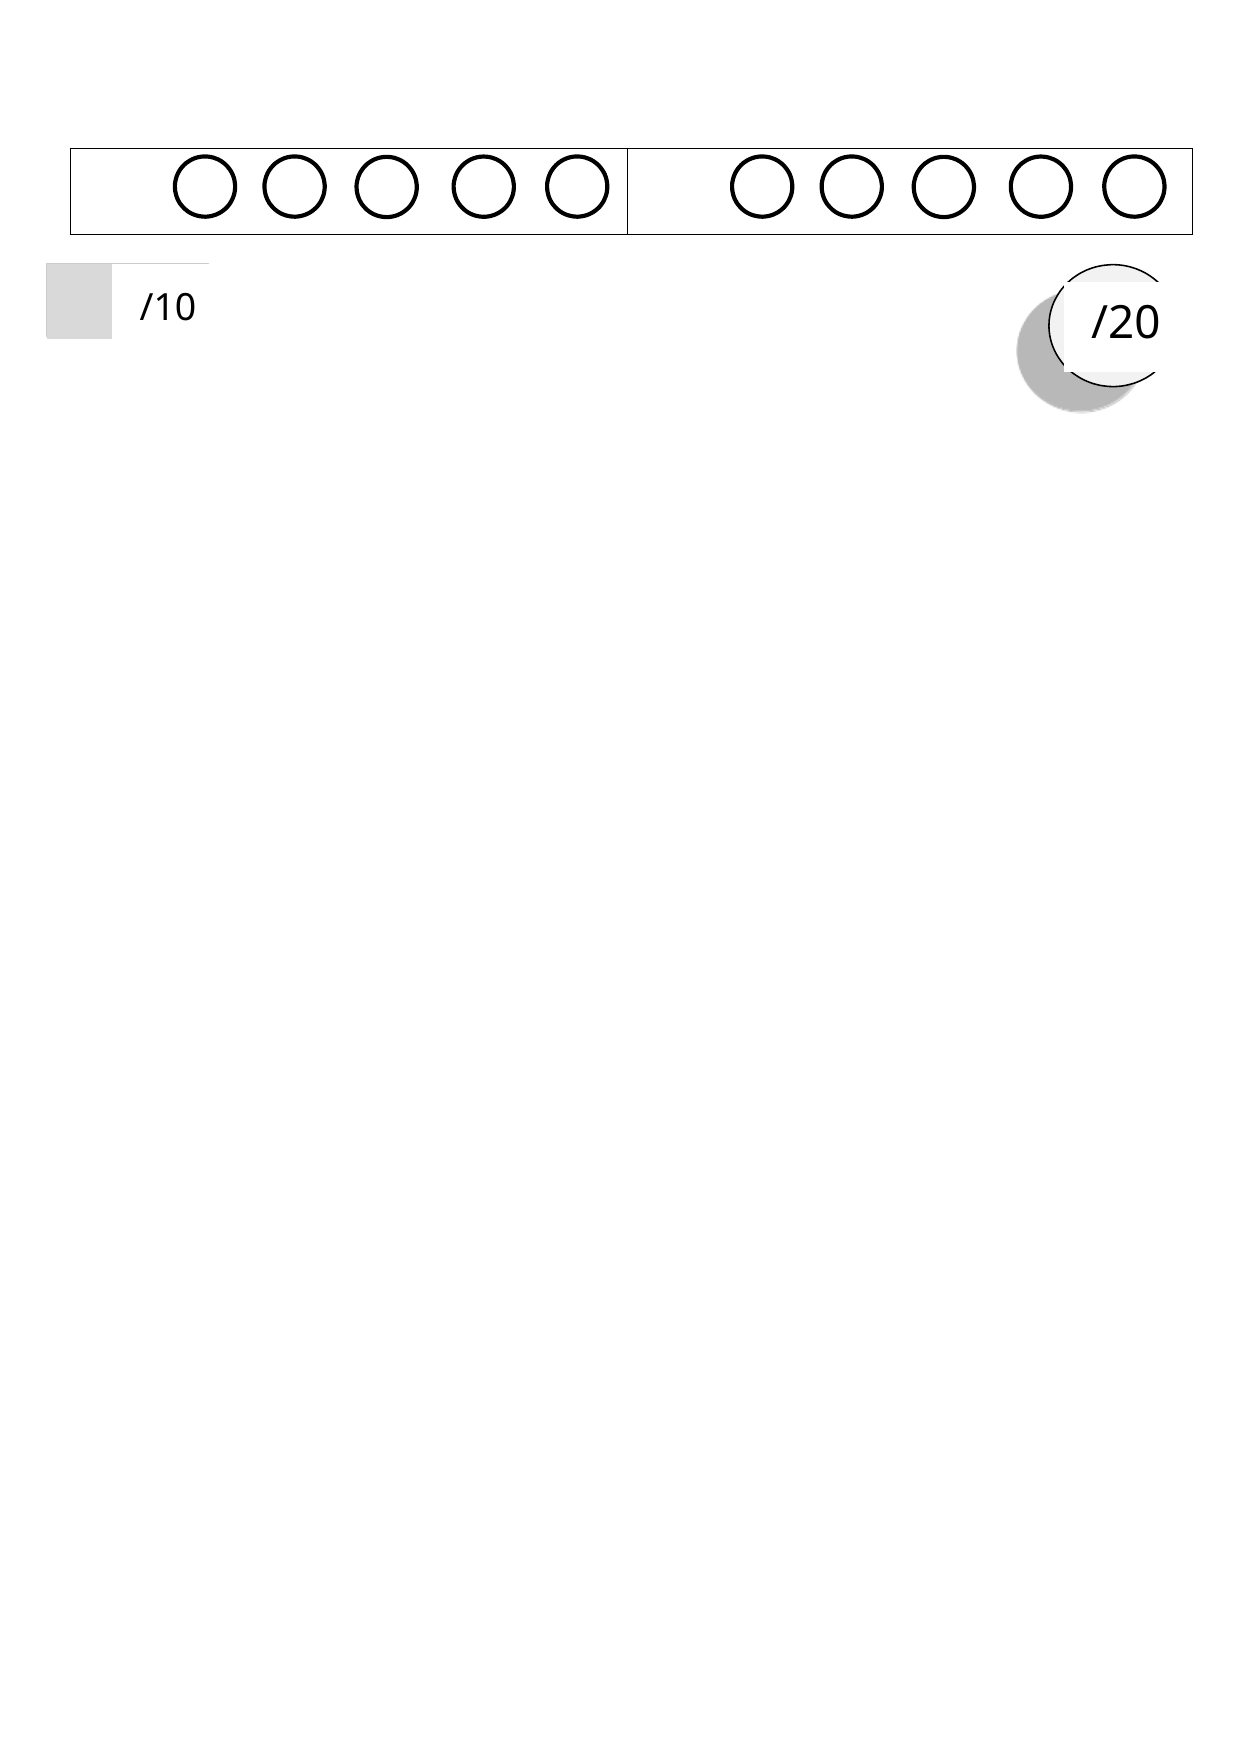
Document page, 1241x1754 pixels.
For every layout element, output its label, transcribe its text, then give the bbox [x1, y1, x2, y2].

text /20 [1079, 289, 1177, 352]
text /10 [127, 271, 226, 333]
table_cell [628, 149, 1192, 234]
table_cell [71, 149, 627, 234]
